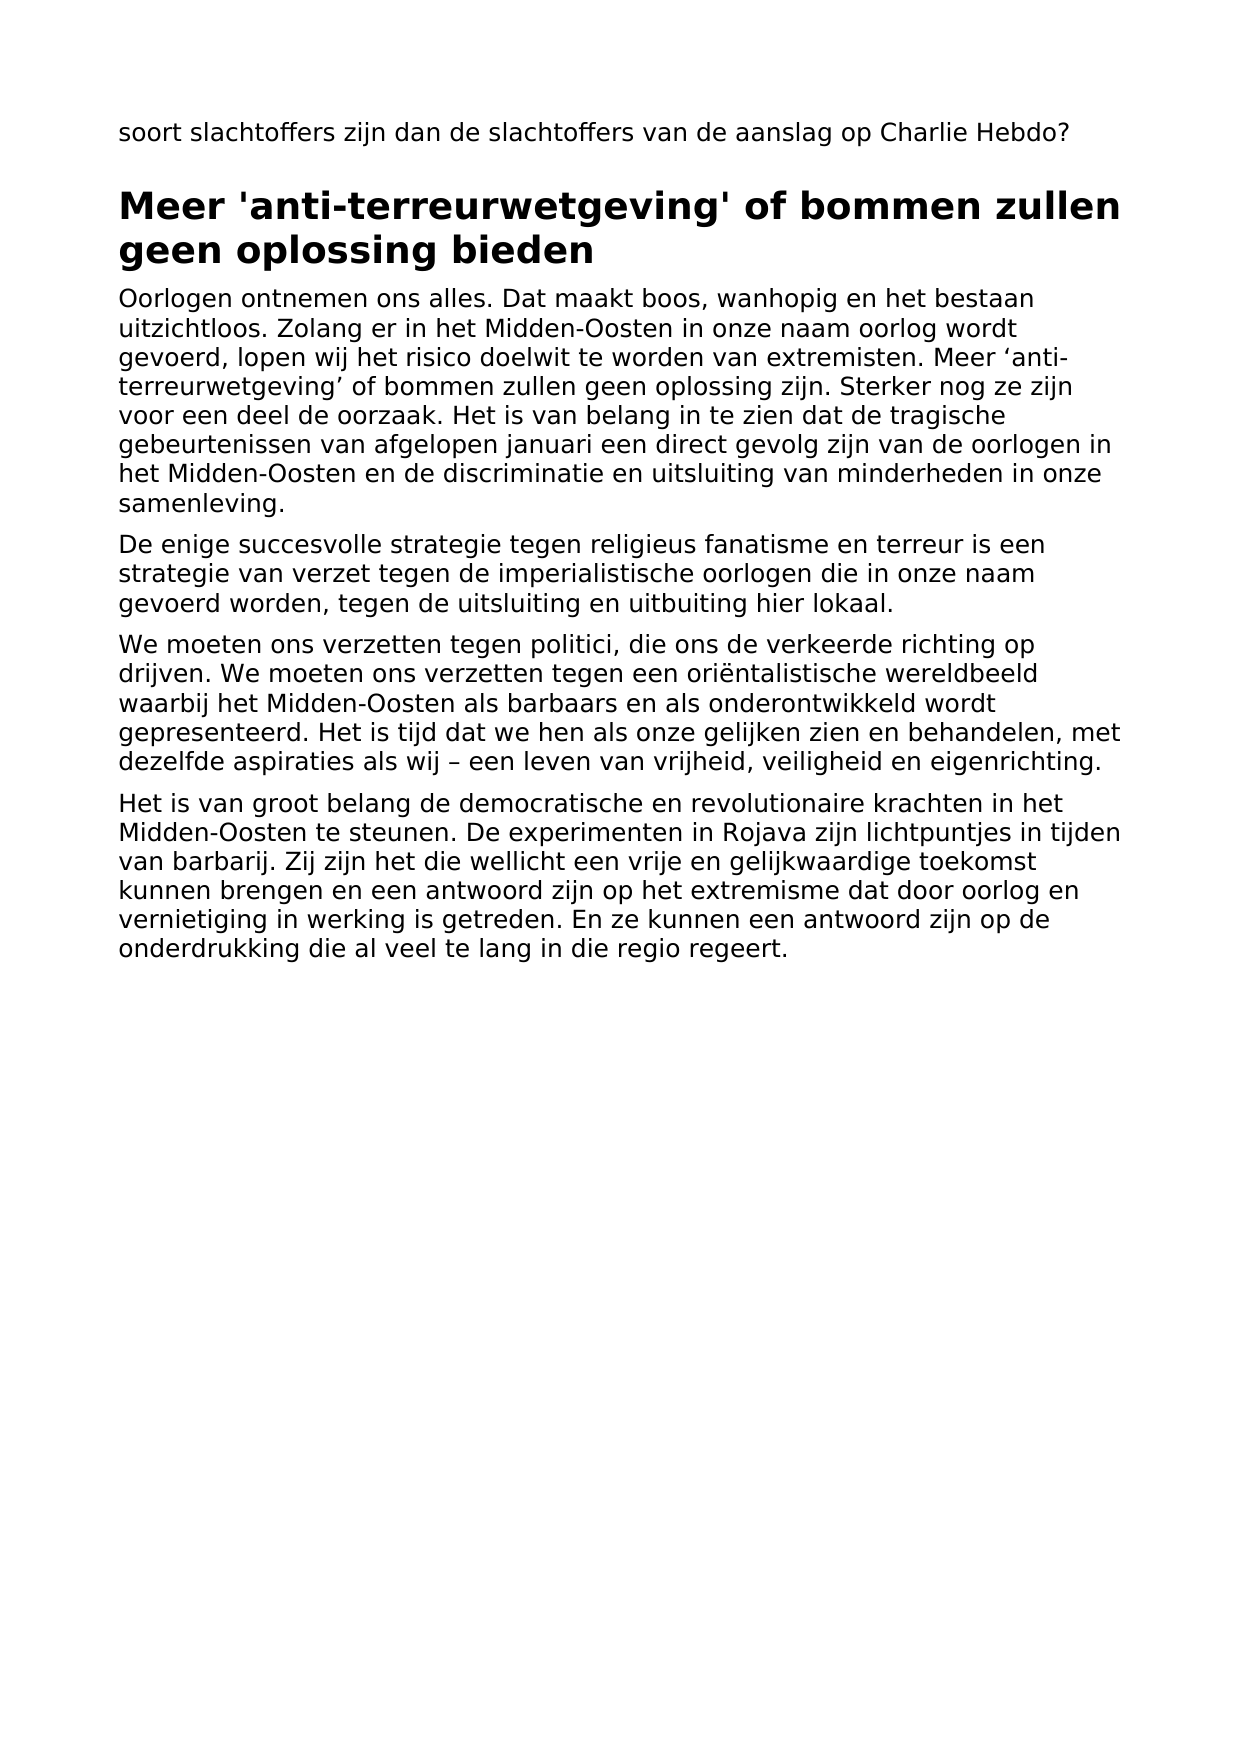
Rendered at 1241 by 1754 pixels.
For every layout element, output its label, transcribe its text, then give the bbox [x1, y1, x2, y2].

text We moeten ons verzetten tegen politici, die ons de verkeerde richting op drijven. We moeten ons verzetten tegen een oriëntalistische wereldbeeld waarbij het Midden-Oosten als barbaars en als onderontwikkeld wordt gepresenteerd. Het is tijd dat we hen als onze gelijken zien en behandelen, met dezelfde aspiraties als wij – een leven van vrijheid, veiligheid en eigenrichting. [118, 630, 1122, 776]
text soort slachtoffers zijn dan de slachtoffers van de aanslag op Charlie Hebdo? [118, 118, 1122, 147]
subtitle Meer 'anti-terreurwetgeving' of bommen zullen geen oplossing bieden [118, 185, 1122, 272]
text Oorlogen ontnemen ons alles. Dat maakt boos, wanhopig en het bestaan uitzichtloos. Zolang er in het Midden-Oosten in onze naam oorlog wordt gevoerd, lopen wij het risico doelwit te worden van extremisten. Meer ‘anti-terreurwetgeving’ of bommen zullen geen oplossing zijn. Sterker nog ze zijn voor een deel de oorzaak. Het is van belang in te zien dat de tragische gebeurtenissen van afgelopen januari een direct gevolg zijn van de oorlogen in het Midden-Oosten en de discriminatie en uitsluiting van minderheden in onze samenleving. [118, 284, 1122, 518]
text De enige succesvolle strategie tegen religieus fanatisme en terreur is een strategie van verzet tegen de imperialistische oorlogen die in onze naam gevoerd worden, tegen de uitsluiting en uitbuiting hier lokaal. [118, 530, 1122, 618]
text Het is van groot belang de democratische en revolutionaire krachten in het Midden-Oosten te steunen. De experimenten in Rojava zijn lichtpuntjes in tijden van barbarij. Zij zijn het die wellicht een vrije en gelijkwaardige toekomst kunnen brengen en een antwoord zijn op het extremisme dat door oorlog en vernietiging in werking is getreden. En ze kunnen een antwoord zijn op de onderdrukking die al veel te lang in die regio regeert. [118, 789, 1122, 964]
